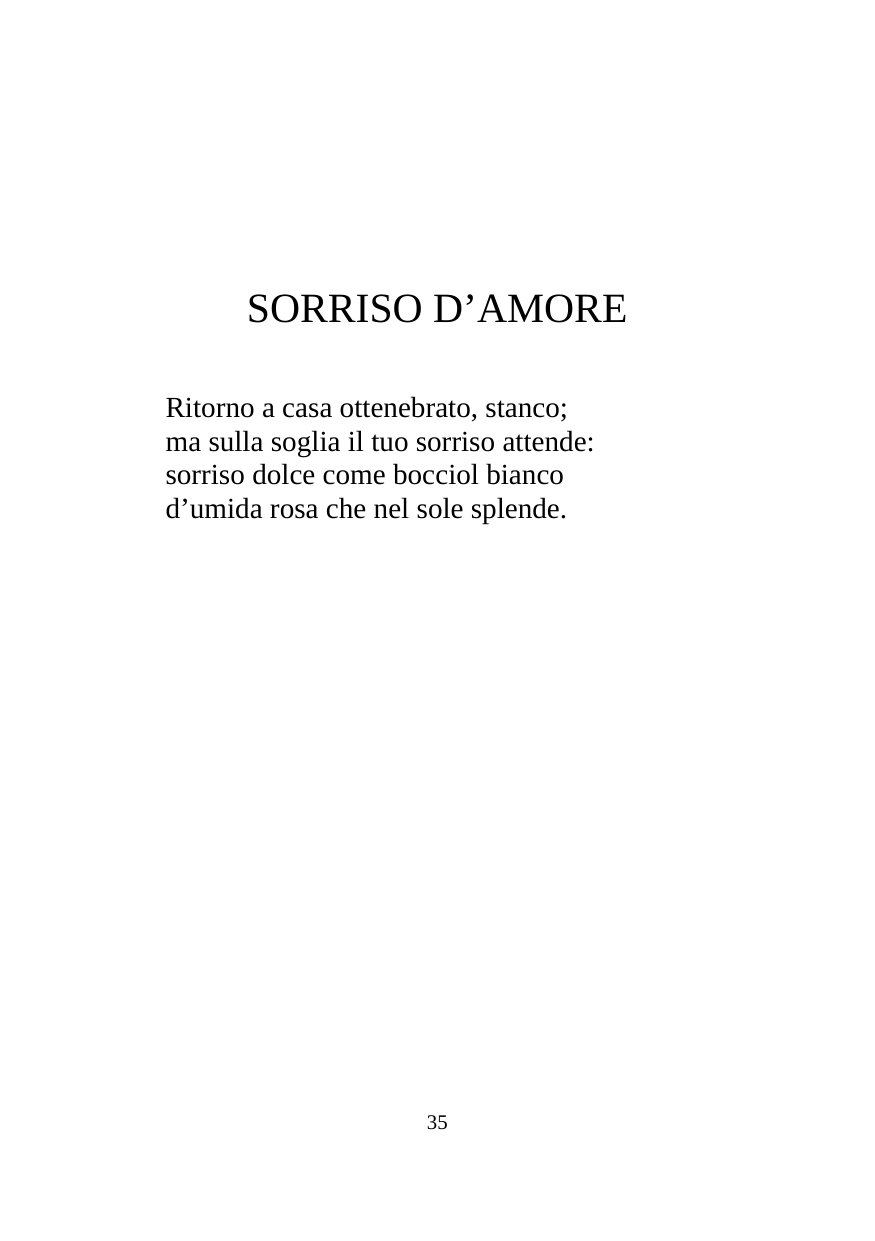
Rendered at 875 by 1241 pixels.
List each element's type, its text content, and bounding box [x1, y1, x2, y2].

text Ritorno a casa ottenebrato, stanco; ma sulla soglia il tuo sorriso attende: sorriso dolce come bocciol bianco d’umida rosa che nel sole splende. [165, 390, 768, 524]
subtitle SORRISO D’AMORE [106, 283, 768, 331]
